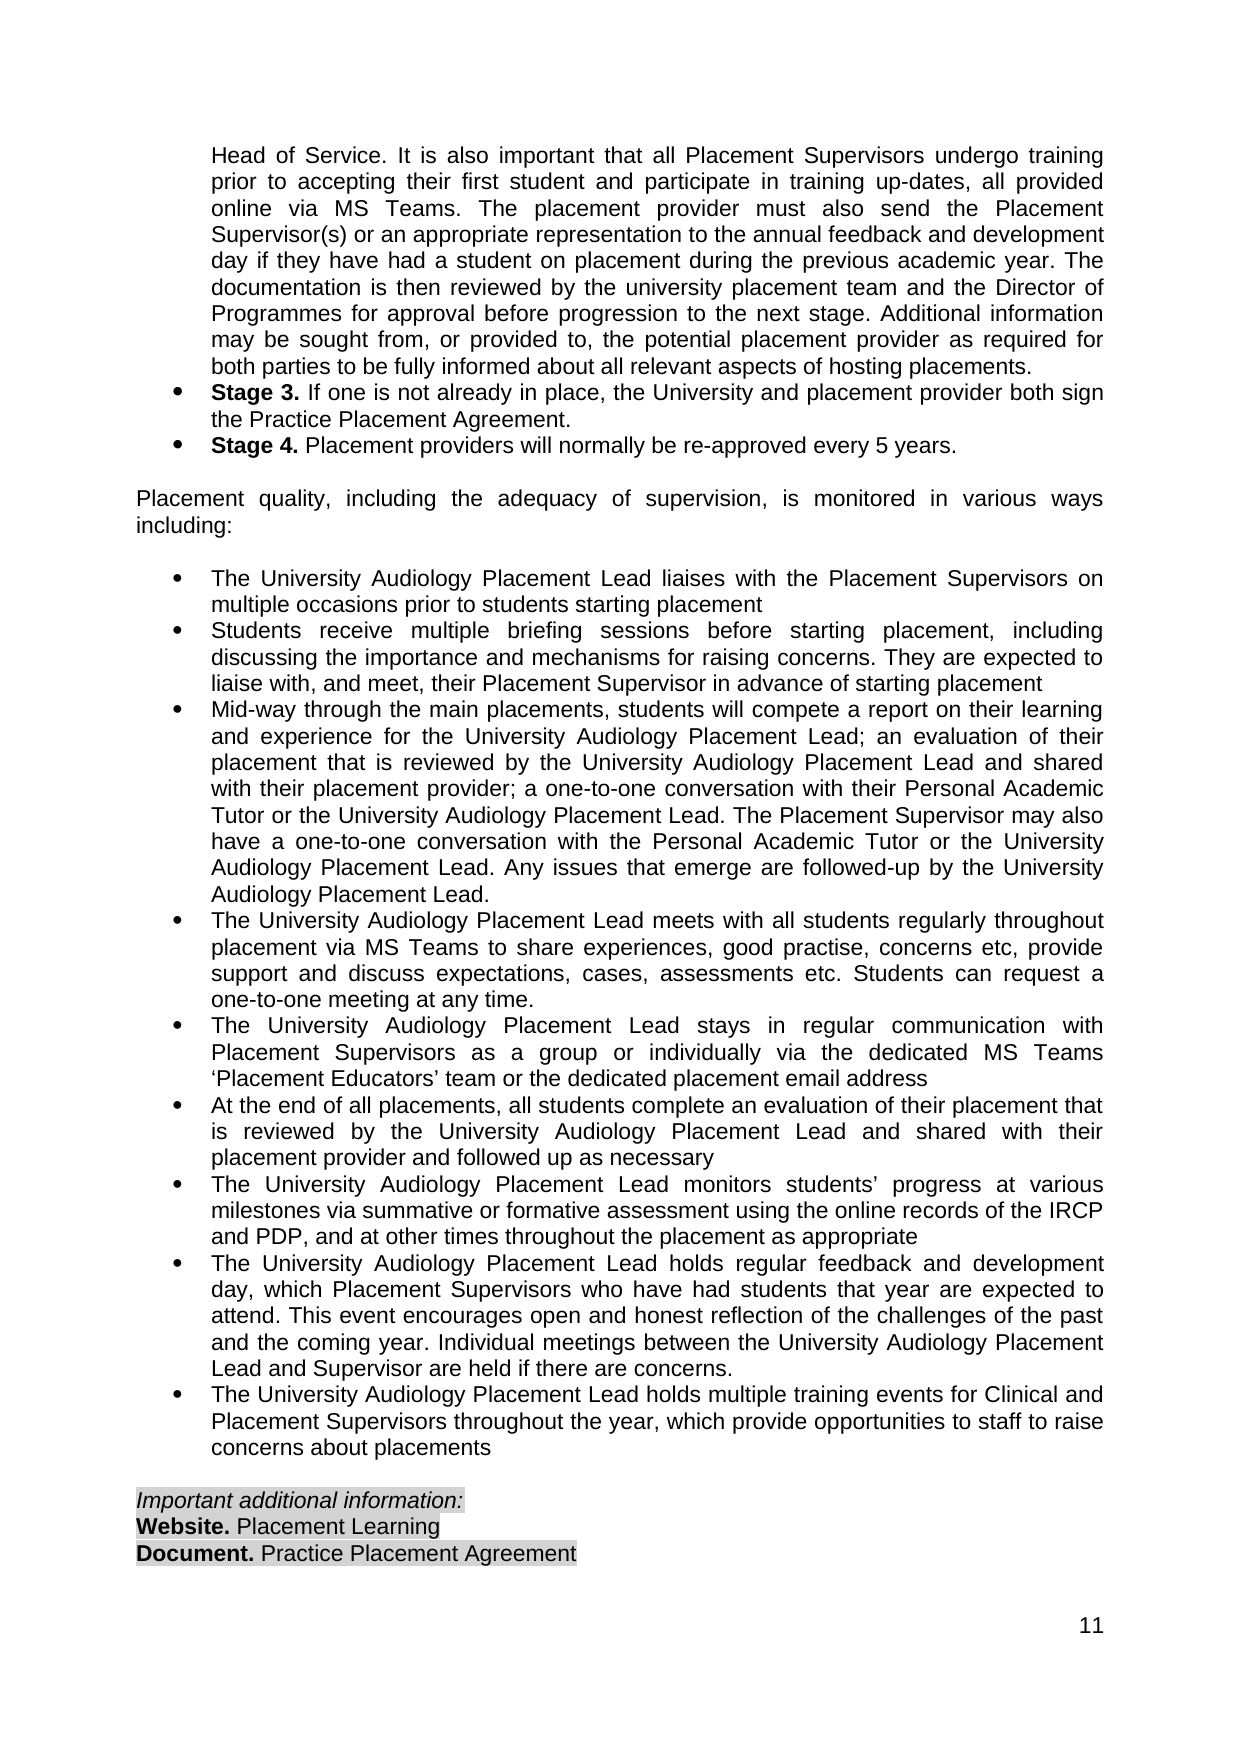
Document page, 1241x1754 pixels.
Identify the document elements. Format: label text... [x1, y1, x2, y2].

text Website. Placement Learning [136, 1513, 1104, 1539]
list The University Audiology Placement Lead meets with all students regularly throughout placement via MS Teams to share experiences, good practise, concerns etc, provide support and discuss expectations, cases, assessments etc. Students can request a one-to-one meeting at any time. [173, 907, 1104, 1012]
text Placement quality, including the adequacy of supervision, is monitored in various ways including: [136, 485, 1104, 538]
list Mid-way through the main placements, students will compete a report on their learning and experience for the University Audiology Placement Lead; an evaluation of their placement that is reviewed by the University Audiology Placement Lead and shared with their placement provider; a one-to-one conversation with their Personal Academic Tutor or the University Audiology Placement Lead. The Placement Supervisor may also have a one-to-one conversation with the Personal Academic Tutor or the University Audiology Placement Lead. Any issues that emerge are followed-up by the University Audiology Placement Lead. [173, 696, 1104, 907]
list The University Audiology Placement Lead monitors students’ progress at various milestones via summative or formative assessment using the online records of the IRCP and PDP, and at other times throughout the placement as appropriate [173, 1171, 1104, 1250]
list Stage 4. Placement providers will normally be re-approved every 5 years. [173, 432, 1104, 459]
list At the end of all placements, all students complete an evaluation of their placement that is reviewed by the University Audiology Placement Lead and shared with their placement provider and followed up as necessary [173, 1092, 1104, 1171]
list The University Audiology Placement Lead holds regular feedback and development day, which Placement Supervisors who have had students that year are expected to attend. This event encourages open and honest reflection of the challenges of the past and the coming year. Individual meetings between the University Audiology Placement Lead and Supervisor are held if there are concerns. [173, 1250, 1104, 1381]
list The University Audiology Placement Lead holds multiple training events for Clinical and Placement Supervisors throughout the year, which provide opportunities to staff to raise concerns about placements [173, 1381, 1104, 1461]
list Students receive multiple briefing sessions before starting placement, including discussing the importance and mechanisms for raising concerns. They are expected to liaise with, and meet, their Placement Supervisor in advance of starting placement [173, 617, 1104, 696]
text Important additional information: [136, 1487, 1104, 1513]
list The University Audiology Placement Lead stays in regular communication with Placement Supervisors as a group or individually via the dedicated MS Teams ‘Placement Educators’ team or the dedicated placement email address [173, 1012, 1104, 1092]
text Document. Practice Placement Agreement [136, 1539, 1104, 1566]
list The University Audiology Placement Lead liaises with the Placement Supervisors on multiple occasions prior to students starting placement [173, 564, 1104, 617]
list Stage 3. If one is not already in place, the University and placement provider both sign the Practice Placement Agreement. [173, 379, 1104, 432]
list Head of Service. It is also important that all Placement Supervisors undergo training prior to accepting their first student and participate in training up-dates, all provided online via MS Teams. The placement provider must also send the Placement Supervisor(s) or an appropriate representation to the annual feedback and development day if they have had a student on placement during the previous academic year. The documentation is then reviewed by the university placement team and the Director of Programmes for approval before progression to the next stage. Additional information may be sought from, or provided to, the potential placement provider as required for both parties to be fully informed about all relevant aspects of hosting placements. [173, 142, 1104, 379]
